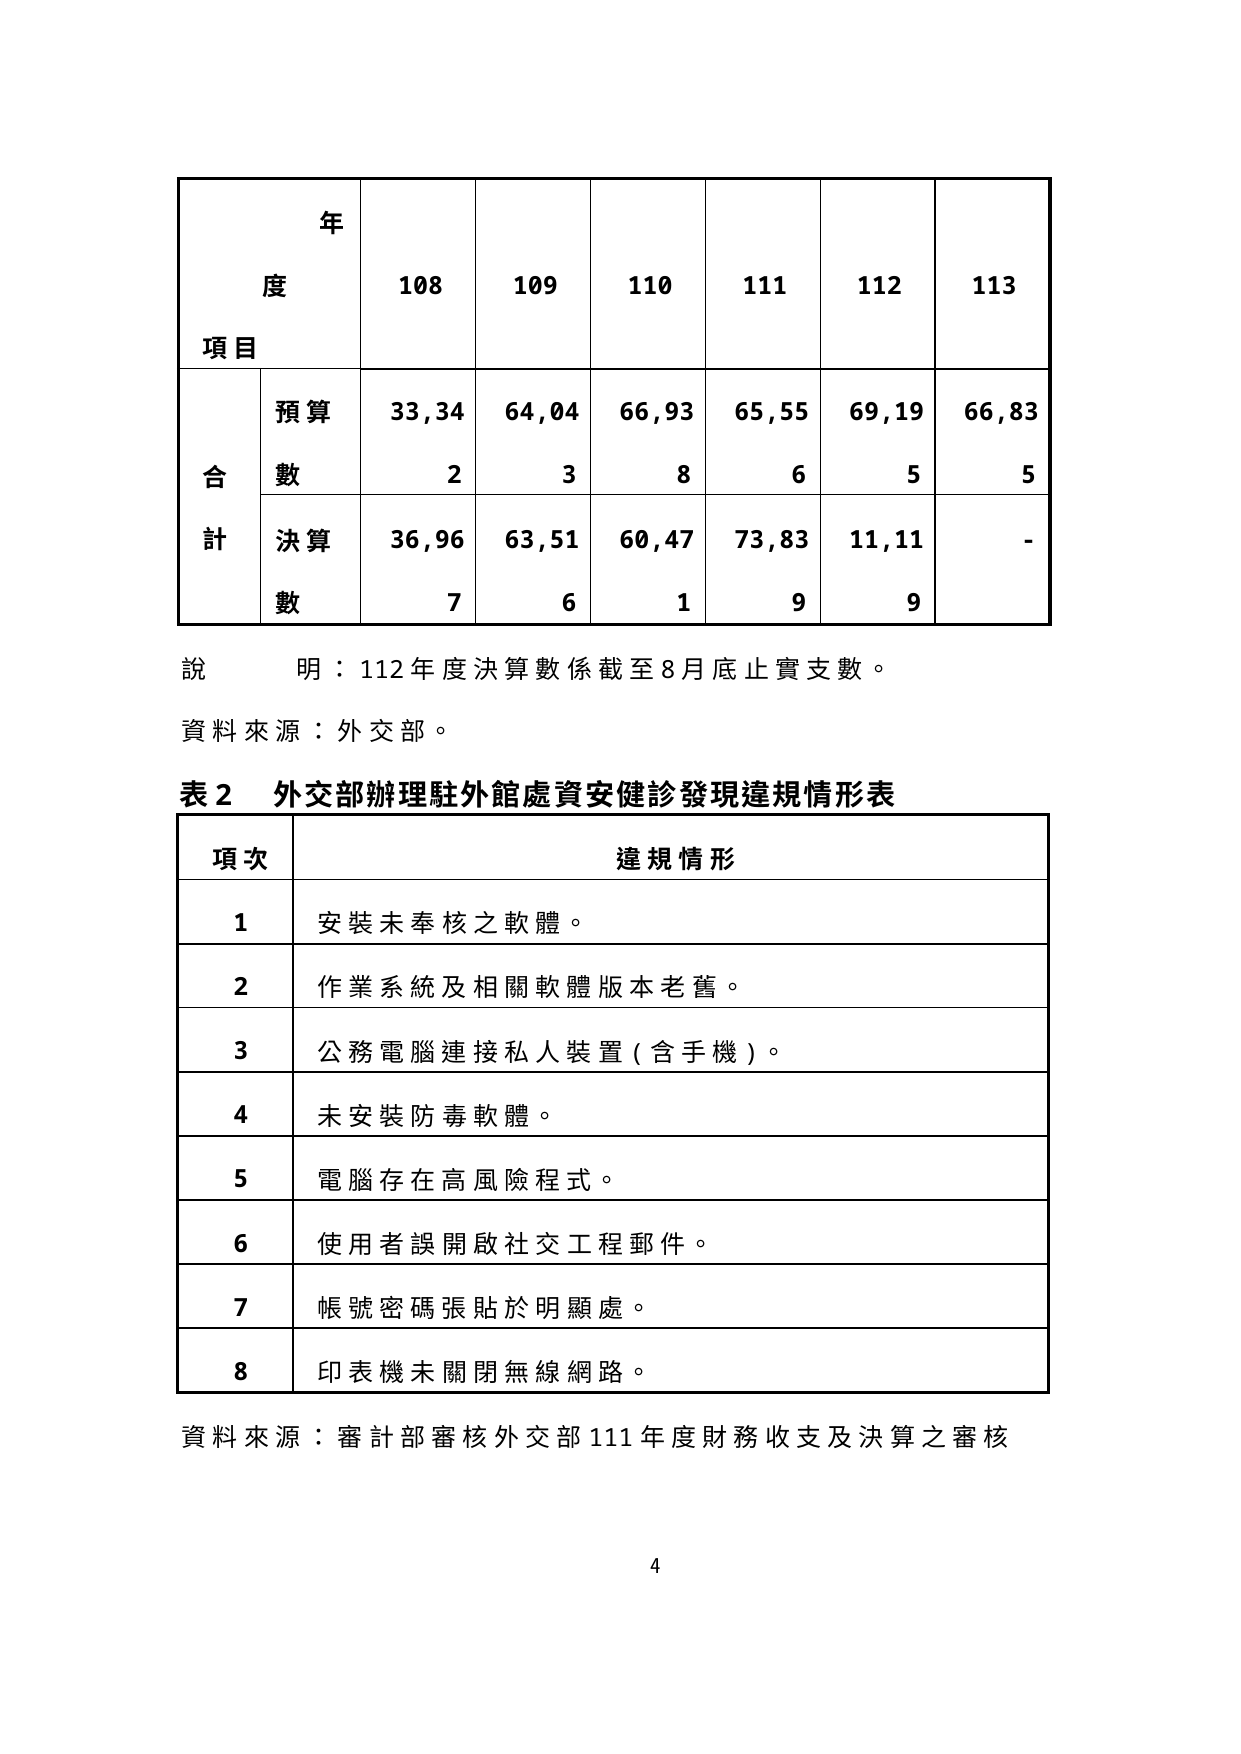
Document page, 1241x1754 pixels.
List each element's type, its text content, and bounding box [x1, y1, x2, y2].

table_cell 6 [179, 1201, 292, 1263]
table_cell 預算數 [261, 369, 360, 494]
table_cell 64,043 [476, 370, 590, 494]
text 資料來源：外交部。 [161, 688, 1032, 751]
table_cell 合計 [180, 369, 260, 622]
table_header 113 [936, 180, 1048, 368]
table_cell 63,516 [476, 495, 590, 622]
table_cell 2 [179, 945, 292, 1007]
table_header 111 [706, 180, 820, 368]
table_cell 決算數 [261, 495, 360, 622]
table_cell 33,342 [361, 370, 475, 494]
table_cell 公務電腦連接私人裝置(含手機)。 [294, 1008, 1047, 1071]
table_header 109 [476, 180, 590, 368]
table_cell 5 [179, 1137, 292, 1199]
table_cell 66,835 [936, 370, 1048, 494]
table_cell 使用者誤開啟社交工程郵件。 [294, 1201, 1047, 1263]
table_cell 3 [179, 1008, 292, 1071]
table_header 110 [591, 180, 705, 368]
table_cell 73,839 [706, 495, 820, 622]
text 資料來源：審計部審核外交部111年度財務收支及決算之審核 [163, 1394, 1032, 1457]
text 說 明：112年度決算數係截至8月底止實支數。 [161, 626, 1032, 688]
table_cell 8 [179, 1329, 292, 1391]
table_cell 66,938 [591, 370, 705, 494]
table_cell - [936, 495, 1048, 622]
table_cell 36,967 [361, 495, 475, 622]
table_cell 69,195 [821, 370, 934, 494]
table_header 項次 [179, 816, 292, 879]
table_cell 未安裝防毒軟體。 [294, 1073, 1047, 1135]
table_cell 4 [179, 1073, 292, 1135]
table_header 112 [821, 180, 934, 368]
table_cell 11,119 [821, 495, 934, 622]
table_cell 7 [179, 1265, 292, 1327]
table_cell 1 [179, 880, 292, 943]
text 表2 外交部辦理駐外館處資安健診發現違規情形表 [163, 751, 1032, 813]
table_header 違規情形 [294, 816, 1047, 879]
table_cell 65,556 [706, 370, 820, 494]
table_header 108 [361, 180, 475, 368]
table_cell 作業系統及相關軟體版本老舊。 [294, 945, 1047, 1007]
table_cell 印表機未關閉無線網路。 [294, 1329, 1047, 1391]
table_cell 電腦存在高風險程式。 [294, 1137, 1047, 1199]
table_cell 安裝未奉核之軟體。 [294, 880, 1047, 943]
table_cell 60,471 [591, 495, 705, 622]
table_header 年度 項目 [180, 180, 360, 368]
table_cell 帳號密碼張貼於明顯處。 [294, 1265, 1047, 1327]
